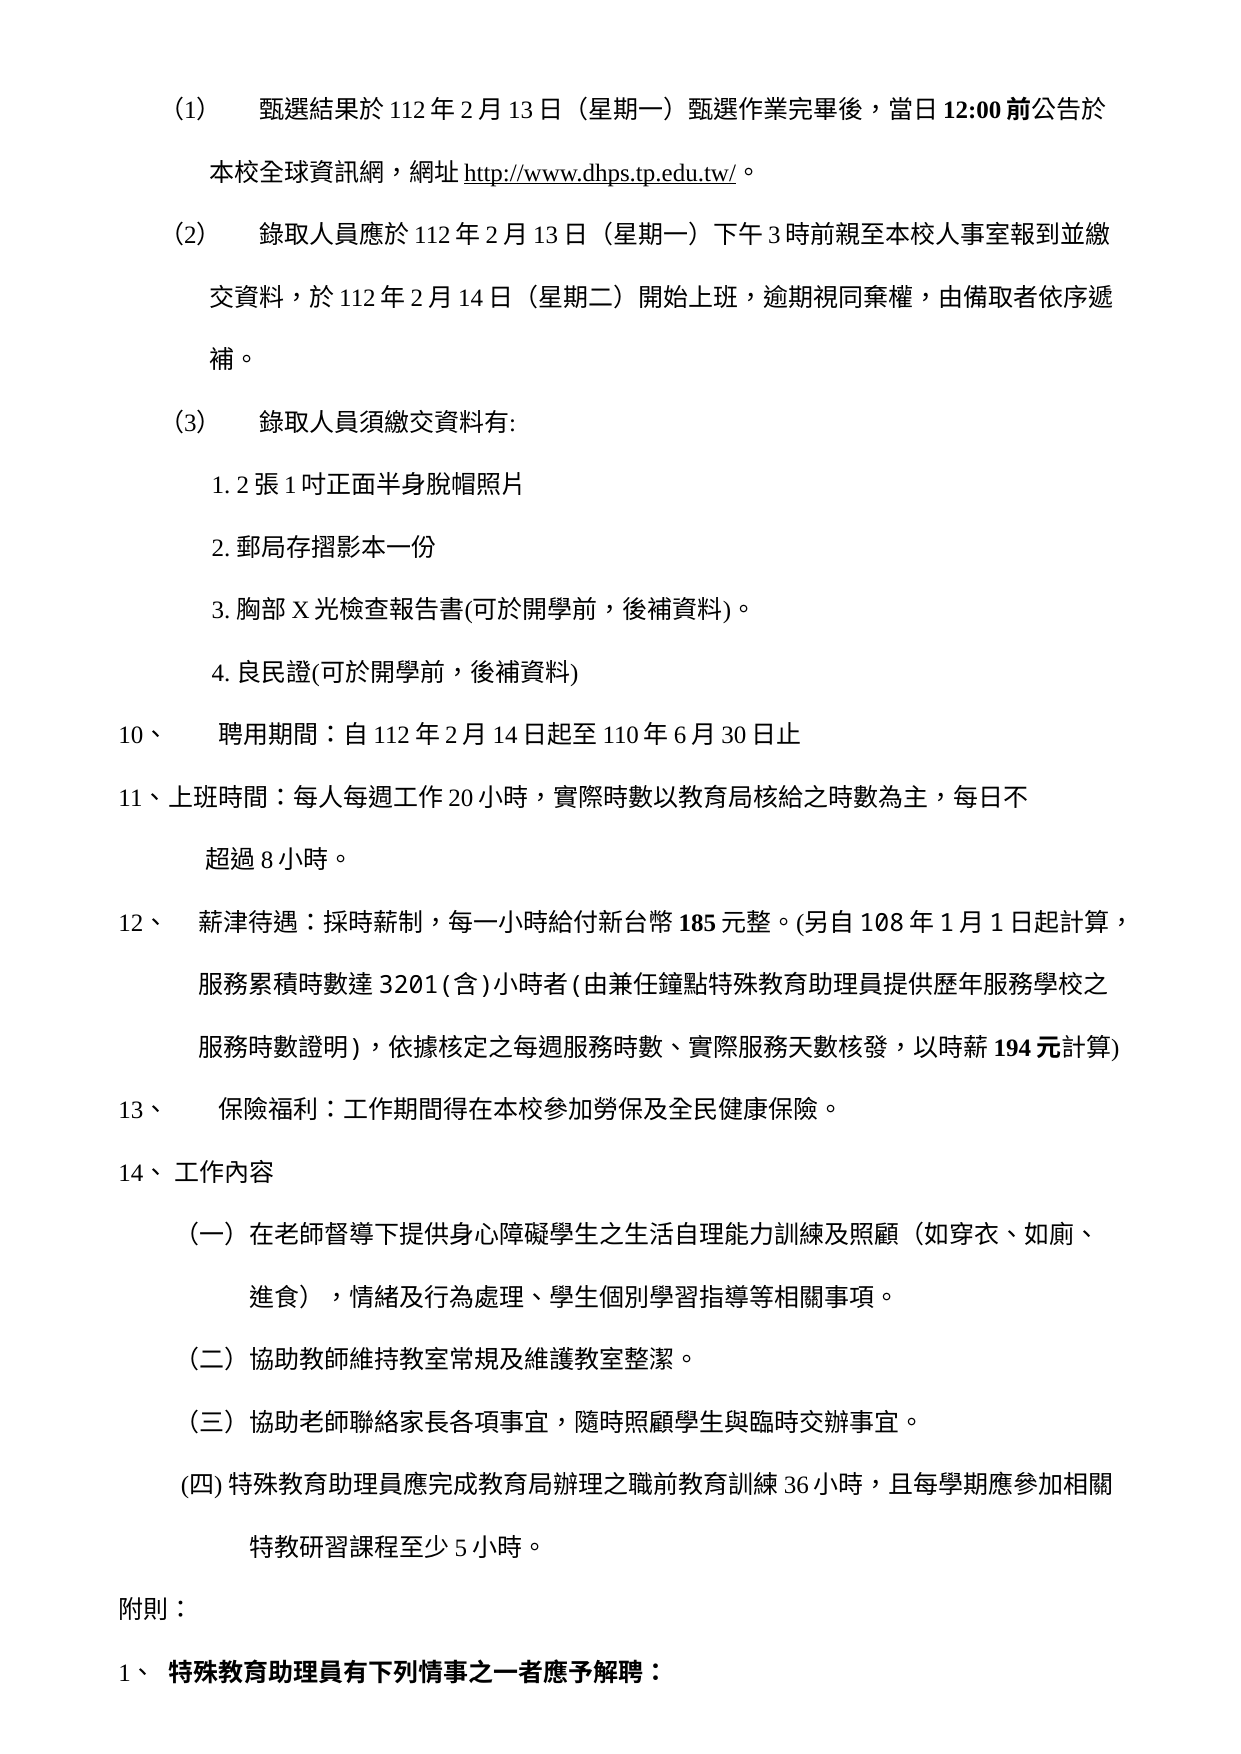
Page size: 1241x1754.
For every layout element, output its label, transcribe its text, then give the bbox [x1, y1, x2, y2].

list 薪津待遇：採時薪制，每一小時給付新台幣185元整。(另自108年1月1日起計算，服務累積時數達3201(含)小時者(由兼任鐘點特殊教育助理員提供歷年服務學校之服務時數證明)，依據核定之每週服務時數、實際服務天數核發，以時薪194元計算) [118, 878, 1122, 1066]
text 1. 2張1吋正面半身脫帽照片 [211, 441, 1122, 503]
text 超過8小時。 [206, 816, 1122, 878]
list 甄選結果於112年2月13日（星期一）甄選作業完畢後，當日12:00前公告於本校全球資訊網，網址http://www.dhps.tp.edu.tw/。 [159, 66, 1122, 191]
text （一）在老師督導下提供身心障礙學生之生活自理能力訓練及照顧（如穿衣、如廁、進食），情緒及行為處理、學生個別學習指導等相關事項。 [174, 1191, 1122, 1316]
text （二）協助教師維持教室常規及維護教室整潔。 [174, 1316, 1122, 1378]
text 3. 胸部X光檢查報告書(可於開學前，後補資料)。 [211, 566, 1122, 628]
list 聘用期間：自112年2月14日起至110年6月30日止 [118, 691, 1122, 753]
list 保險福利：工作期間得在本校參加勞保及全民健康保險。 [118, 1066, 1122, 1128]
text 4. 良民證(可於開學前，後補資料) [211, 628, 1122, 691]
text （三）協助老師聯絡家長各項事宜，隨時照顧學生與臨時交辦事宜。 [174, 1378, 1122, 1441]
list 特殊教育助理員有下列情事之一者應予解聘： [118, 1628, 1122, 1691]
list 錄取人員須繳交資料有: [159, 378, 1122, 441]
text 2. 郵局存摺影本一份 [211, 503, 1122, 566]
list 上班時間：每人每週工作20小時，實際時數以教育局核給之時數為主，每日不 [118, 753, 1122, 816]
text (四) 特殊教育助理員應完成教育局辦理之職前教育訓練36小時，且每學期應參加相關特教研習課程至少5小時。 [174, 1441, 1122, 1566]
text 附則： [118, 1566, 1122, 1628]
list 工作內容 [118, 1128, 1122, 1191]
list 錄取人員應於112年2月13日（星期一）下午3時前親至本校人事室報到並繳交資料，於112年2月14日（星期二）開始上班，逾期視同棄權，由備取者依序遞補。 [159, 191, 1122, 378]
